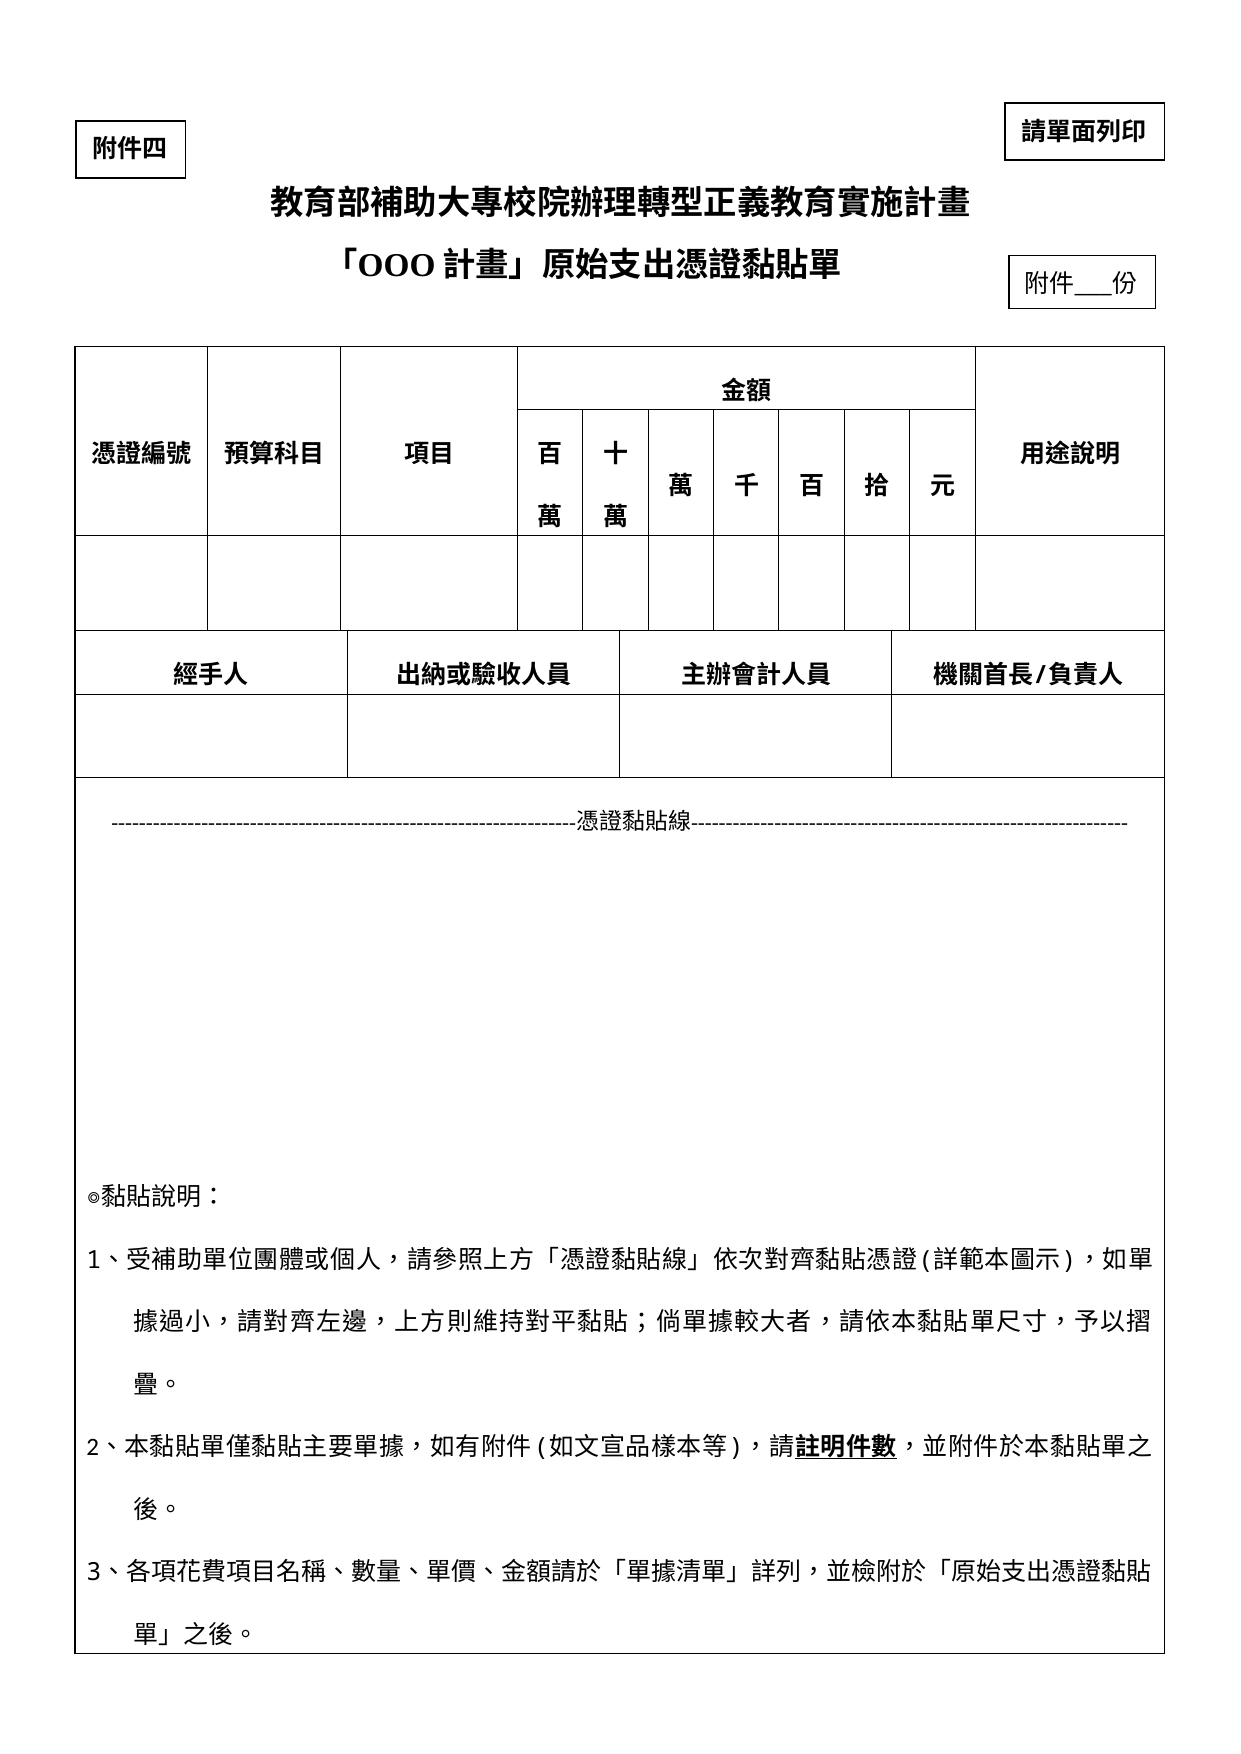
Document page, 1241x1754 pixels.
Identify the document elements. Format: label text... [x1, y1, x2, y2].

table_cell 元 [910, 410, 975, 535]
text 「OOO計畫」原始支出憑證黏貼單 [1010, 256, 1155, 308]
table_cell [779, 536, 844, 630]
table_cell 千 [714, 410, 778, 535]
table_header 金額 [518, 347, 975, 409]
table_header 憑證編號 [76, 347, 207, 535]
table_cell 主辦會計人員 [620, 631, 891, 693]
table_cell [620, 695, 891, 777]
table_cell [583, 536, 648, 630]
table_cell 拾 [845, 410, 909, 535]
table_cell -------------------------------------------------------------------憑證黏貼線--------------------------------------------------------------- ◎黏貼說明： 受補助單位團體或個人，請參照上方「憑證黏貼線」依次對齊黏貼憑證(詳範本圖示)，如單據過小，請對齊左邊，上方則維持對平黏貼；倘單據較大者，請依本黏貼單尺寸，予以摺疊。 本黏貼單僅黏貼主要單據，如有附件(如文宣品樣本等)，請註明件數，並附件於本黏貼單之後。 各項花費項目名稱、數量、單價、金額請於「單據清單」詳列，並檢附於「原始支出憑證黏貼單」之後。 經手人、出納或驗收人員、主辦會計人員、負責人，均應於單據黏貼後蓋章；倘為「個人」受補助者，請於「機關首長/負責人」欄位蓋章。 支出用途請於「用途說明」欄詳加說明。 有關單據內容及請款應注意事項，詳見「教育部補助辦理大專校院轉型正義教育實施計畫」。 [76, 778, 1164, 1653]
table_cell [76, 695, 347, 777]
table_cell 出納或驗收人員 [348, 631, 619, 693]
text 「OOO計畫」原始支出憑證黏貼單 [75, 221, 1165, 283]
table_cell 百 [779, 410, 844, 535]
text [1006, 104, 1164, 159]
table_cell [910, 536, 975, 630]
table_cell [348, 695, 619, 777]
table_cell [341, 536, 517, 630]
table_header 項目 [341, 347, 517, 535]
table_header 預算科目 [208, 347, 340, 535]
table_cell [845, 536, 909, 630]
table_cell 機關首長/負責人 [892, 631, 1164, 693]
table_cell 萬 [649, 410, 713, 535]
table_cell 經手人 [76, 631, 347, 693]
table_cell [714, 536, 778, 630]
text 附件四 [92, 129, 169, 165]
text 請單面列印 [1021, 111, 1149, 147]
table_cell 百 萬 [518, 410, 582, 535]
table_cell [518, 536, 582, 630]
table_cell [892, 695, 1164, 777]
table_cell [208, 536, 340, 630]
table_cell 十 萬 [583, 410, 648, 535]
text 附件___份 [1024, 264, 1140, 300]
table_header 用途說明 [976, 347, 1164, 535]
table_cell [976, 536, 1164, 630]
table_cell [76, 536, 207, 630]
table_cell [649, 536, 713, 630]
text 教育部補助大專校院辦理轉型正義教育實施計畫 [75, 158, 1165, 221]
